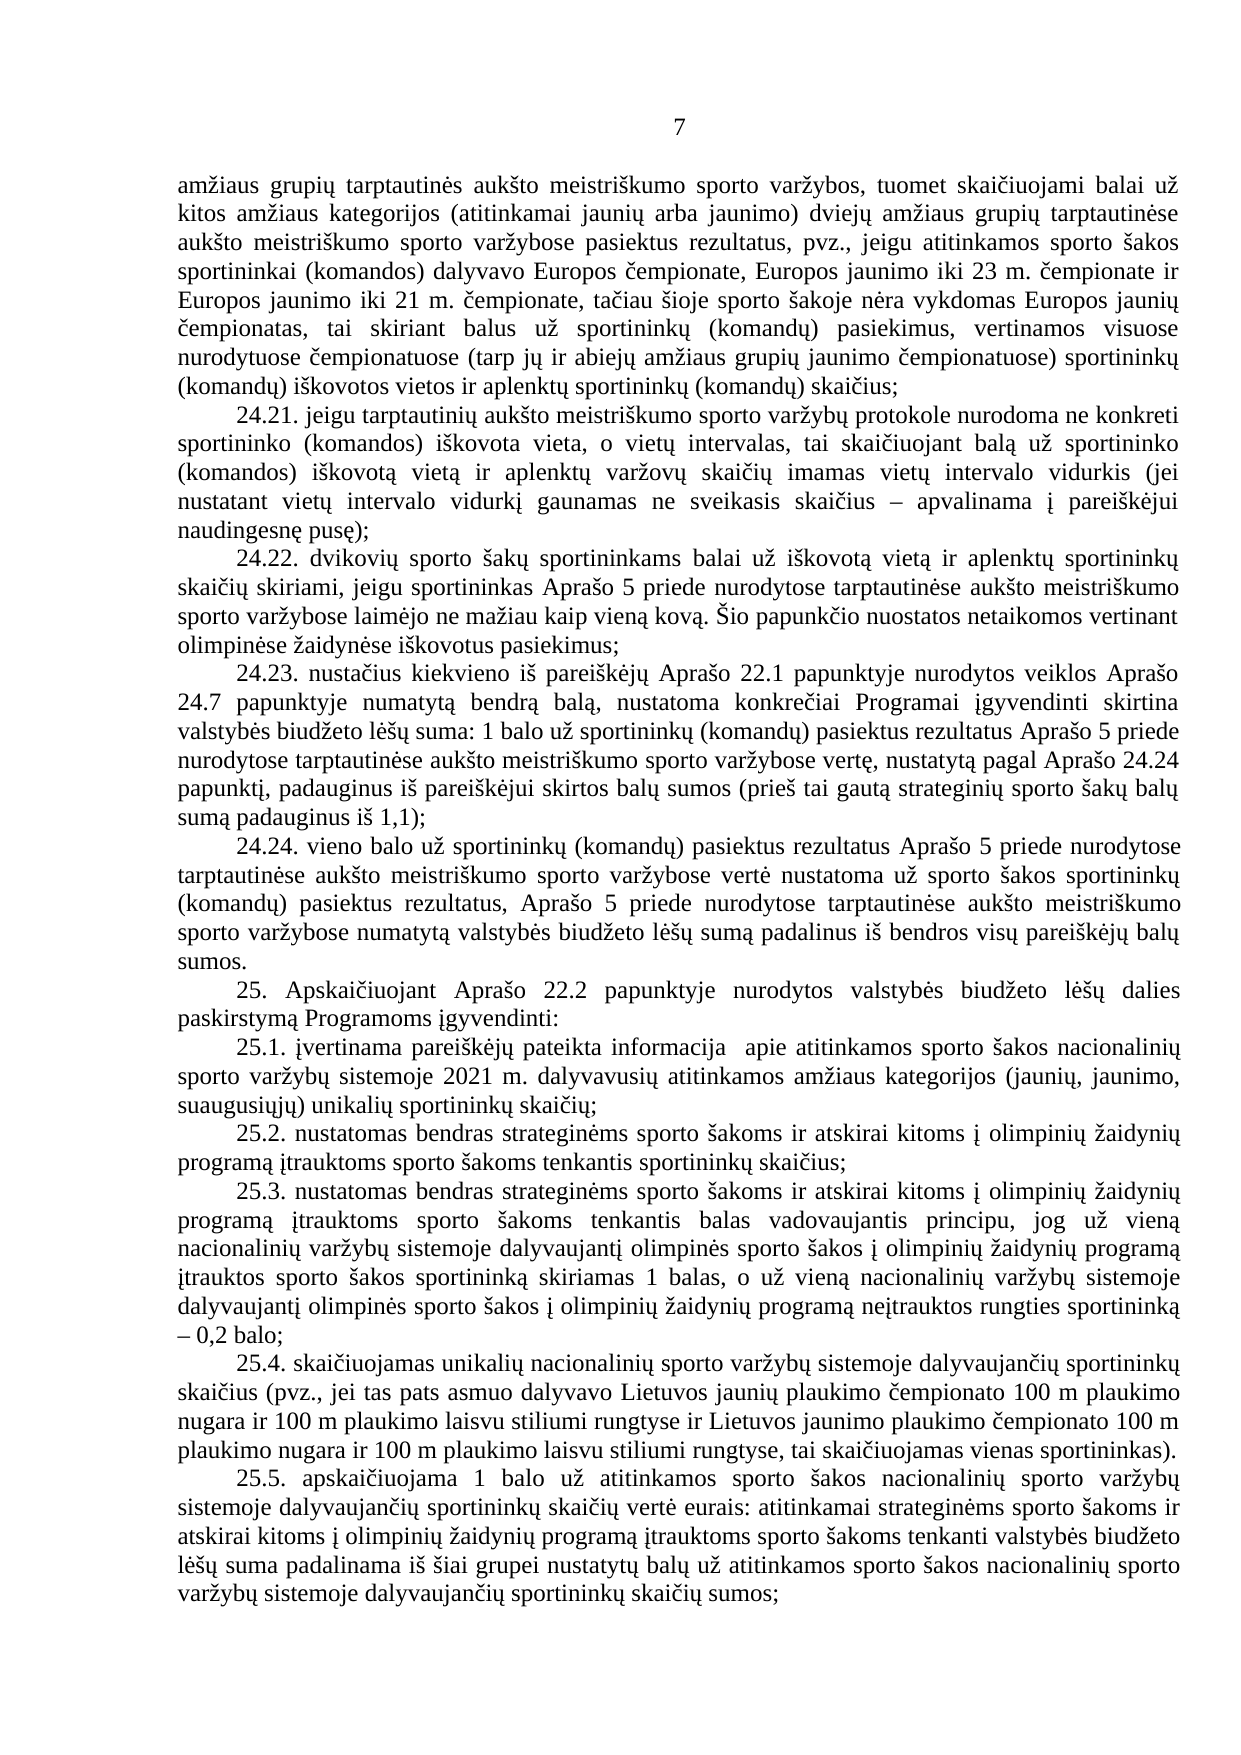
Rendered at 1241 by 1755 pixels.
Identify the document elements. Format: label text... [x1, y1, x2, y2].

text 25.1. įvertinama pareiškėjų pateikta informacija apie atitinkamos sporto šakos nacionalinių sporto varžybų sistemoje 2021 m. dalyvavusių atitinkamos amžiaus kategorijos (jaunių, jaunimo, suaugusiųjų) unikalių sportininkų skaičių; [177, 1032, 1181, 1118]
text 24.22. dvikovių sporto šakų sportininkams balai už iškovotą vietą ir aplenktų sportininkų skaičių skiriami, jeigu sportininkas Aprašo 5 priede nurodytose tarptautinėse aukšto meistriškumo sporto varžybose laimėjo ne mažiau kaip vieną kovą. Šio papunkčio nuostatos netaikomos vertinant olimpinėse žaidynėse iškovotus pasiekimus; [177, 543, 1179, 658]
text 25. Apskaičiuojant Aprašo 22.2 papunktyje nurodytos valstybės biudžeto lėšų dalies paskirstymą Programoms įgyvendinti: [177, 975, 1181, 1032]
text 25.4. skaičiuojamas unikalių nacionalinių sporto varžybų sistemoje dalyvaujančių sportininkų skaičius (pvz., jei tas pats asmuo dalyvavo Lietuvos jaunių plaukimo čempionato 100 m plaukimo nugara ir 100 m plaukimo laisvu stiliumi rungtyse ir Lietuvos jaunimo plaukimo čempionato 100 m plaukimo nugara ir 100 m plaukimo laisvu stiliumi rungtyse, tai skaičiuojamas vienas sportininkas). [177, 1348, 1181, 1463]
text 25.3. nustatomas bendras strateginėms sporto šakoms ir atskirai kitoms į olimpinių žaidynių programą įtrauktoms sporto šakoms tenkantis balas vadovaujantis principu, jog už vieną nacionalinių varžybų sistemoje dalyvaujantį olimpinės sporto šakos į olimpinių žaidynių programą įtrauktos sporto šakos sportininką skiriamas 1 balas, o už vieną nacionalinių varžybų sistemoje dalyvaujantį olimpinės sporto šakos į olimpinių žaidynių programą neįtrauktos rungties sportininką – 0,2 balo; [177, 1176, 1181, 1348]
text 24.21. jeigu tarptautinių aukšto meistriškumo sporto varžybų protokole nurodoma ne konkreti sportininko (komandos) iškovota vieta, o vietų intervalas, tai skaičiuojant balą už sportininko (komandos) iškovotą vietą ir aplenktų varžovų skaičių imamas vietų intervalo vidurkis (jei nustatant vietų intervalo vidurkį gaunamas ne sveikasis skaičius – apvalinama į pareiškėjui naudingesnę pusę); [177, 400, 1179, 543]
text 24.23. nustačius kiekvieno iš pareiškėjų Aprašo 22.1 papunktyje nurodytos veiklos Aprašo 24.7 papunktyje numatytą bendrą balą, nustatoma konkrečiai Programai įgyvendinti skirtina valstybės biudžeto lėšų suma: 1 balo už sportininkų (komandų) pasiektus rezultatus Aprašo 5 priede nurodytose tarptautinėse aukšto meistriškumo sporto varžybose vertę, nustatytą pagal Aprašo 24.24 papunktį, padauginus iš pareiškėjui skirtos balų sumos (prieš tai gautą strateginių sporto šakų balų sumą padauginus iš 1,1); [177, 658, 1179, 831]
text amžiaus grupių tarptautinės aukšto meistriškumo sporto varžybos, tuomet skaičiuojami balai už kitos amžiaus kategorijos (atitinkamai jaunių arba jaunimo) dviejų amžiaus grupių tarptautinėse aukšto meistriškumo sporto varžybose pasiektus rezultatus, pvz., jeigu atitinkamos sporto šakos sportininkai (komandos) dalyvavo Europos čempionate, Europos jaunimo iki 23 m. čempionate ir Europos jaunimo iki 21 m. čempionate, tačiau šioje sporto šakoje nėra vykdomas Europos jaunių čempionatas, tai skiriant balus už sportininkų (komandų) pasiekimus, vertinamos visuose nurodytuose čempionatuose (tarp jų ir abiejų amžiaus grupių jaunimo čempionatuose) sportininkų (komandų) iškovotos vietos ir aplenktų sportininkų (komandų) skaičius; [177, 170, 1179, 400]
text 25.2. nustatomas bendras strateginėms sporto šakoms ir atskirai kitoms į olimpinių žaidynių programą įtrauktoms sporto šakoms tenkantis sportininkų skaičius; [177, 1118, 1181, 1176]
text 24.24. vieno balo už sportininkų (komandų) pasiektus rezultatus Aprašo 5 priede nurodytose tarptautinėse aukšto meistriškumo sporto varžybose vertė nustatoma už sporto šakos sportininkų (komandų) pasiektus rezultatus, Aprašo 5 priede nurodytose tarptautinėse aukšto meistriškumo sporto varžybose numatytą valstybės biudžeto lėšų sumą padalinus iš bendros visų pareiškėjų balų sumos. [177, 831, 1181, 975]
text 25.5. apskaičiuojama 1 balo už atitinkamos sporto šakos nacionalinių sporto varžybų sistemoje dalyvaujančių sportininkų skaičių vertė eurais: atitinkamai strateginėms sporto šakoms ir atskirai kitoms į olimpinių žaidynių programą įtrauktoms sporto šakoms tenkanti valstybės biudžeto lėšų suma padalinama iš šiai grupei nustatytų balų už atitinkamos sporto šakos nacionalinių sporto varžybų sistemoje dalyvaujančių sportininkų skaičių sumos; [177, 1463, 1181, 1607]
